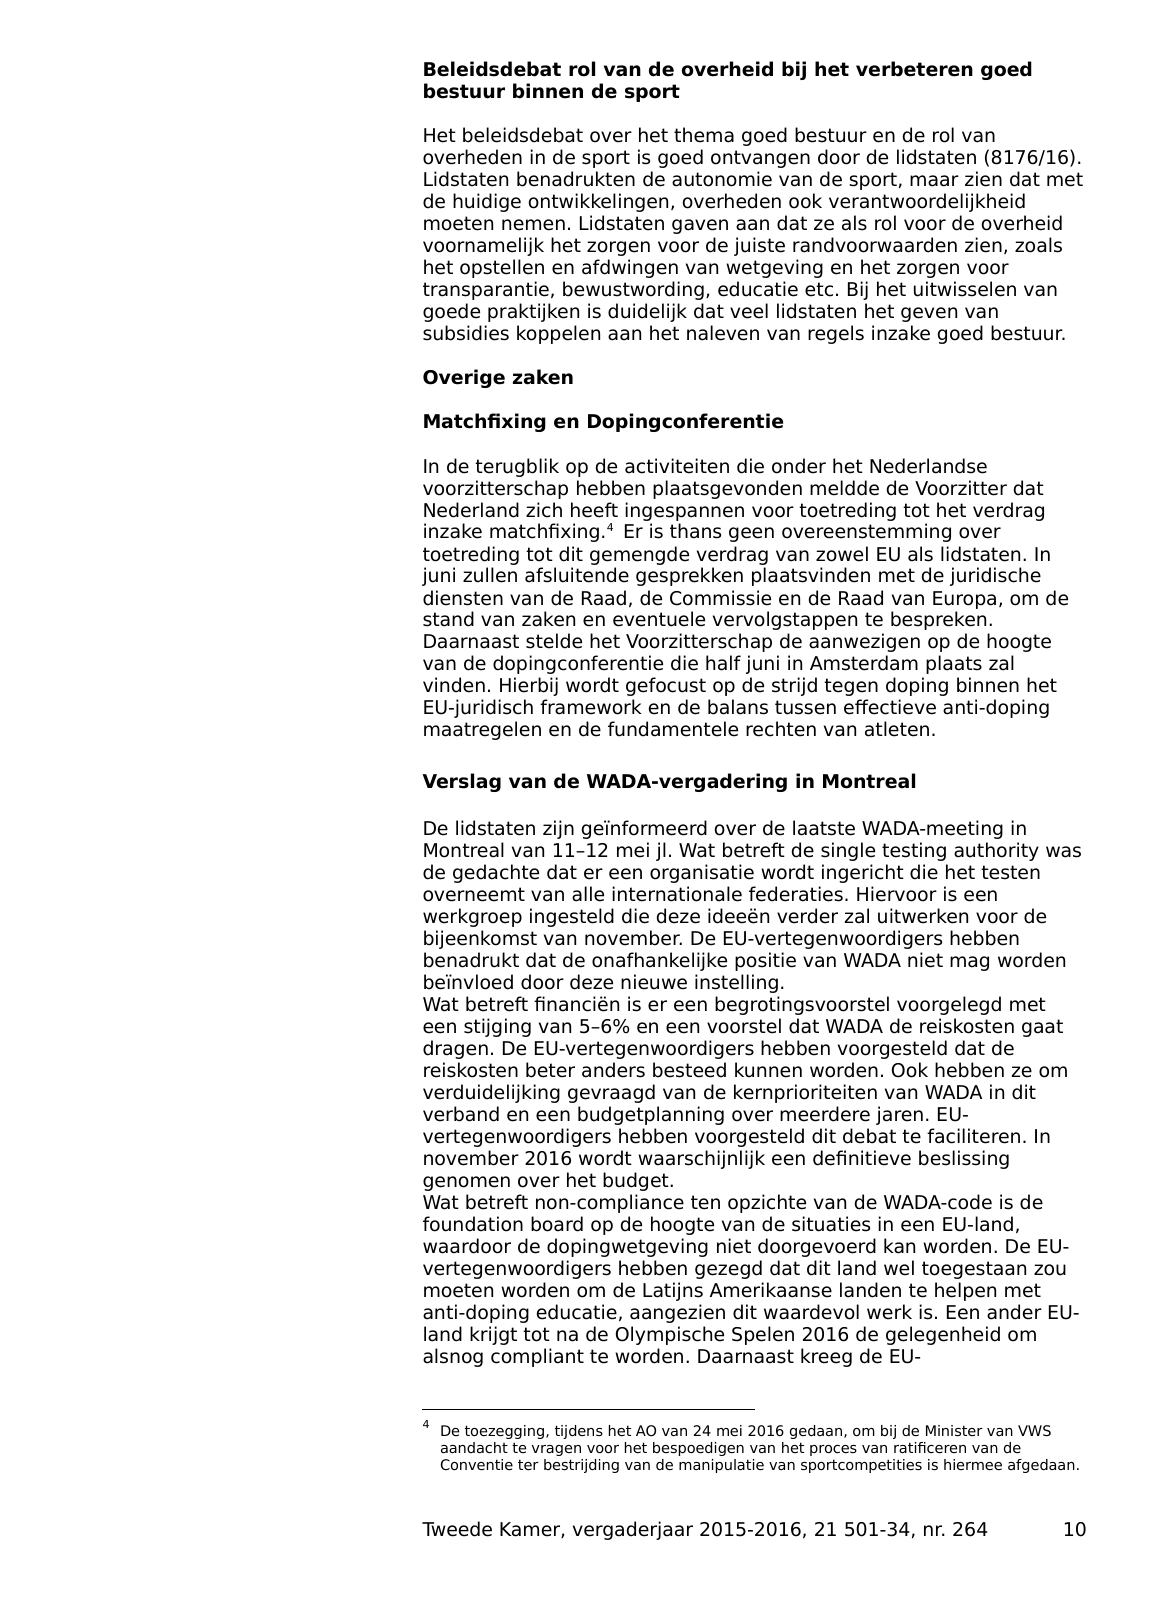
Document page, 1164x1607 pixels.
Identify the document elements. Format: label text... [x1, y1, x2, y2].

text De lidstaten zijn geïnformeerd over de laatste WADA-meeting in Montreal van 11–12 mei jl. Wat betreft de single testing authority was de gedachte dat er een organisatie wordt ingericht die het testen overneemt van alle internationale federaties. Hiervoor is een werkgroep ingesteld die deze ideeën verder zal uitwerken voor de bijeenkomst van november. De EU-vertegenwoordigers hebben benadrukt dat de onafhankelijke positie van WADA niet mag worden beïnvloed door deze nieuwe instelling. [422, 818, 1087, 994]
text Wat betreft financiën is er een begrotingsvoorstel voorgelegd met een stijging van 5–6% en een voorstel dat WADA de reiskosten gaat dragen. De EU-vertegenwoordigers hebben voorgesteld dat de reiskosten beter anders besteed kunnen worden. Ook hebben ze om verduidelijking gevraagd van de kernprioriteiten van WADA in dit verband en een budgetplanning over meerdere jaren. EU- vertegenwoordigers hebben voorgesteld dit debat te faciliteren. In november 2016 wordt waarschijnlijk een definitieve beslissing genomen over het budget. [422, 994, 1087, 1192]
subtitle Matchfixing en Dopingconferentie [422, 411, 1087, 433]
text De toezegging, tijdens het AO van 24 mei 2016 gedaan, om bij de Minister van VWS aandacht te vragen voor het bespoedigen van het proces van ratificeren van de Conventie ter bestrijding van de manipulatie van sportcompetities is hiermee afgedaan. [422, 1418, 1087, 1474]
subtitle Verslag van de WADA-vergadering in Montreal [422, 771, 1087, 793]
subtitle Beleidsdebat rol van de overheid bij het verbeteren goed bestuur binnen de sport [422, 59, 1087, 103]
text In de terugblik op de activiteiten die onder het Nederlandse voorzitterschap hebben plaatsgevonden meldde de Voorzitter dat Nederland zich heeft ingespannen voor toetreding tot het verdrag inzake matchfixing. Er is thans geen overeenstemming over toetreding tot dit gemengde verdrag van zowel EU als lidstaten. In juni zullen afsluitende gesprekken plaatsvinden met de juridische diensten van de Raad, de Commissie en de Raad van Europa, om de stand van zaken en eventuele vervolgstappen te bespreken. Daarnaast stelde het Voorzitterschap de aanwezigen op de hoogte van de dopingconferentie die half juni in Amsterdam plaats zal vinden. Hierbij wordt gefocust op de strijd tegen doping binnen het EU-juridisch framework en de balans tussen effectieve anti-doping maatregelen en de fundamentele rechten van atleten. [422, 456, 1087, 741]
text Het beleidsdebat over het thema goed bestuur en de rol van overheden in de sport is goed ontvangen door de lidstaten (8176/16). Lidstaten benadrukten de autonomie van de sport, maar zien dat met de huidige ontwikkelingen, overheden ook verantwoordelijkheid moeten nemen. Lidstaten gaven aan dat ze als rol voor de overheid voornamelijk het zorgen voor de juiste randvoorwaarden zien, zoals het opstellen en afdwingen van wetgeving en het zorgen voor transparantie, bewustwording, educatie etc. Bij het uitwisselen van goede praktijken is duidelijk dat veel lidstaten het geven van subsidies koppelen aan het naleven van regels inzake goed bestuur. [422, 125, 1087, 345]
subtitle Overige zaken [422, 367, 1087, 389]
text Wat betreft non-compliance ten opzichte van de WADA-code is de foundation board op de hoogte van de situaties in een EU-land, waardoor de dopingwetgeving niet doorgevoerd kan worden. De EU-vertegenwoordigers hebben gezegd dat dit land wel toegestaan zou moeten worden om de Latijns Amerikaanse landen te helpen met anti-doping educatie, aangezien dit waardevol werk is. Een ander EU-land krijgt tot na de Olympische Spelen 2016 de gelegenheid om alsnog compliant te worden. Daarnaast kreeg de EU- [422, 1192, 1087, 1368]
